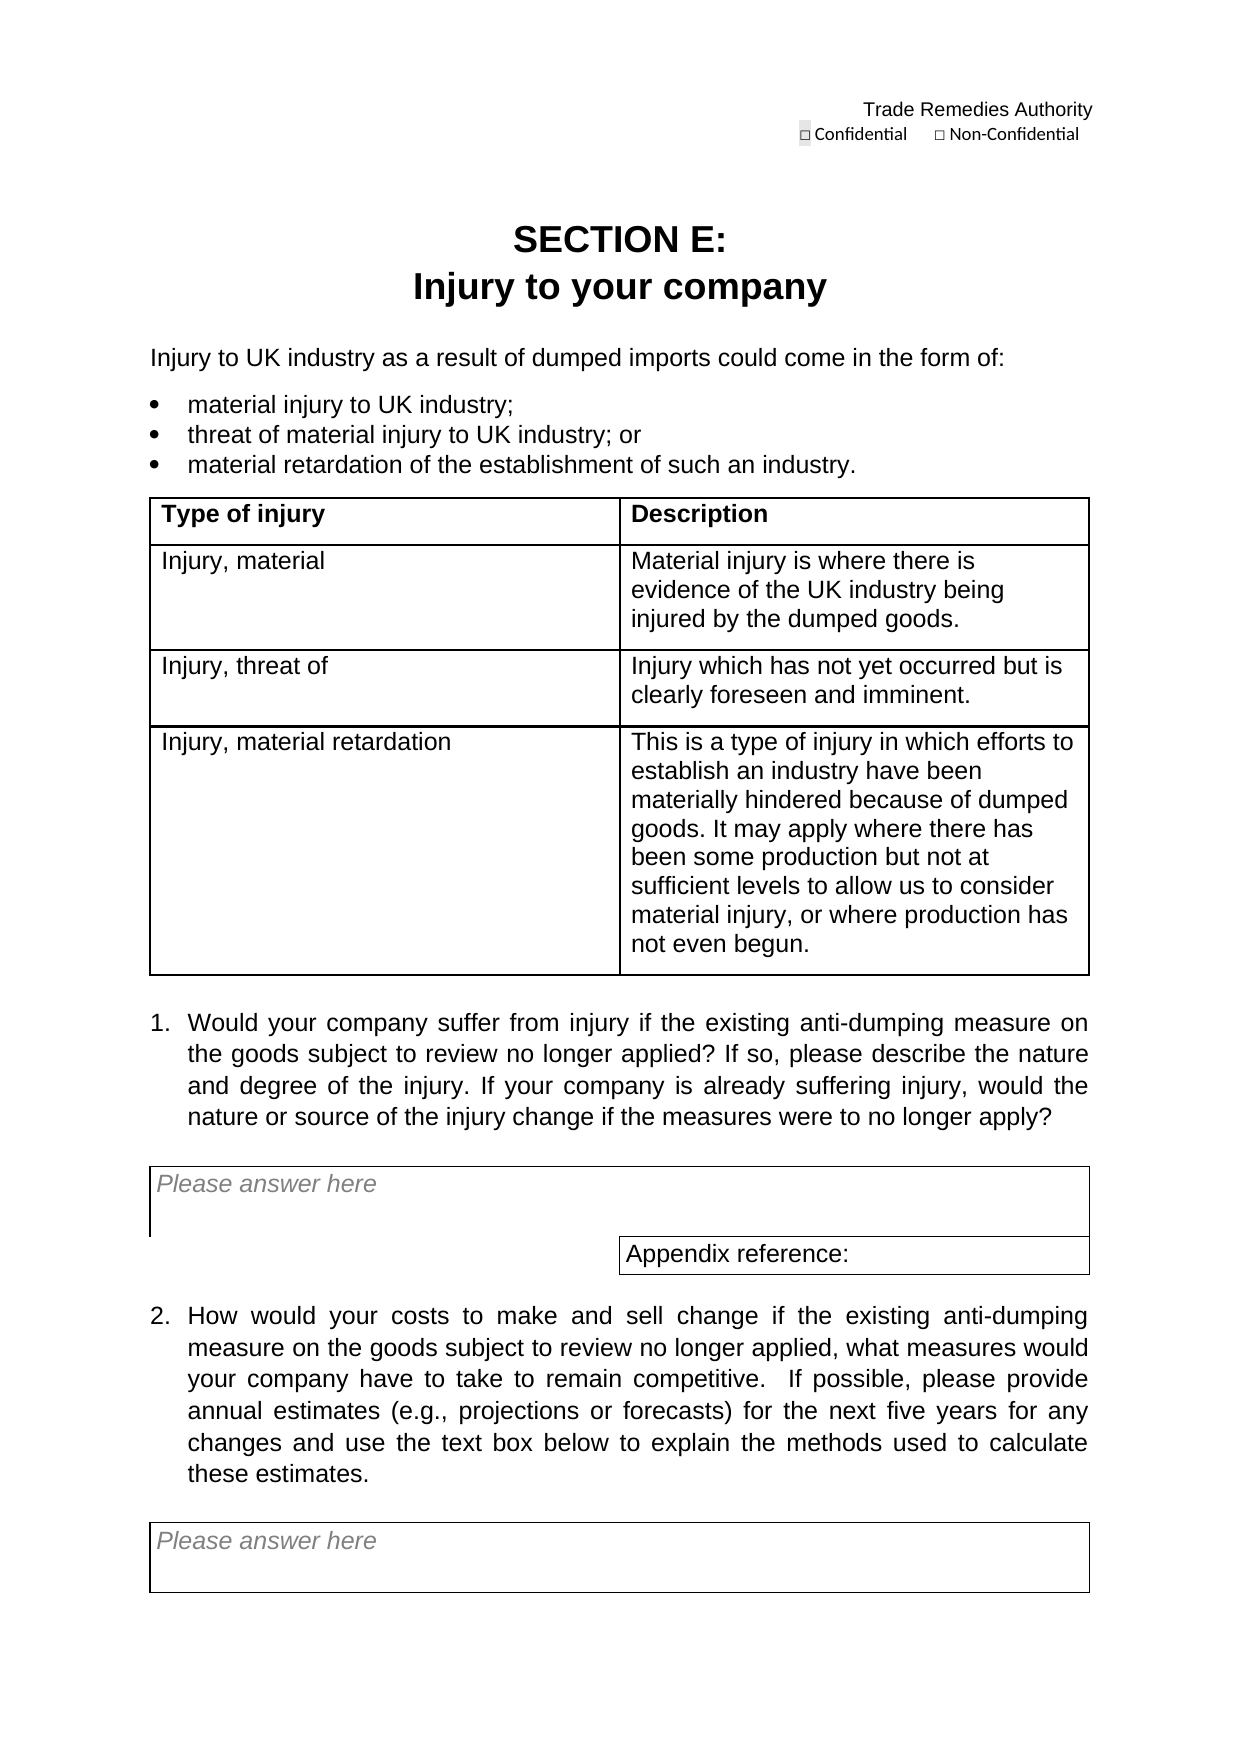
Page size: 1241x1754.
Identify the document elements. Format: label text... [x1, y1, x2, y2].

table_header Type of injury [151, 499, 619, 544]
table_cell Injury, threat of [151, 651, 619, 725]
table_cell Injury, material retardation [151, 728, 619, 974]
table_cell Injury, material [151, 546, 619, 649]
list material retardation of the establishment of such an industry. [150, 450, 1090, 479]
subtitle SECTION E: Injury to your company [150, 217, 1090, 307]
table_header Please answer here [151, 1167, 1089, 1236]
table_cell This is a type of injury in which efforts to establish an industry have been materially hindered because of dumped goods. It may apply where there has been some production but not at sufficient levels to allow us to consider material injury, or where production has not even begun. [621, 728, 1088, 974]
table_header Description [621, 499, 1088, 544]
list How would your costs to make and sell change if the existing anti-dumping measure on the goods subject to review no longer applied, what measures would your company have to take to remain competitive. If possible, please provide annual estimates (e.g., projections or forecasts) for the next five years for any changes and use the text box below to explain the methods used to calculate these estimates. [150, 1301, 1090, 1488]
table_cell Material injury is where there is evidence of the UK industry being injured by the dumped goods. [621, 546, 1088, 649]
list material injury to UK industry; [150, 390, 1090, 419]
list threat of material injury to UK industry; or [150, 420, 1090, 449]
text Injury to UK industry as a result of dumped imports could come in the form of: [150, 343, 1090, 372]
table_cell Injury which has not yet occurred but is clearly foreseen and imminent. [621, 651, 1088, 725]
list Would your company suffer from injury if the existing anti-dumping measure on the goods subject to review no longer applied? If so, please describe the nature and degree of the injury. If your company is already suffering injury, would the nature or source of the injury change if the measures were to no longer apply? [150, 1008, 1090, 1131]
table_cell [150, 1237, 619, 1274]
table_cell Appendix reference: [620, 1237, 1089, 1274]
table_header Please answer here [151, 1523, 1089, 1592]
